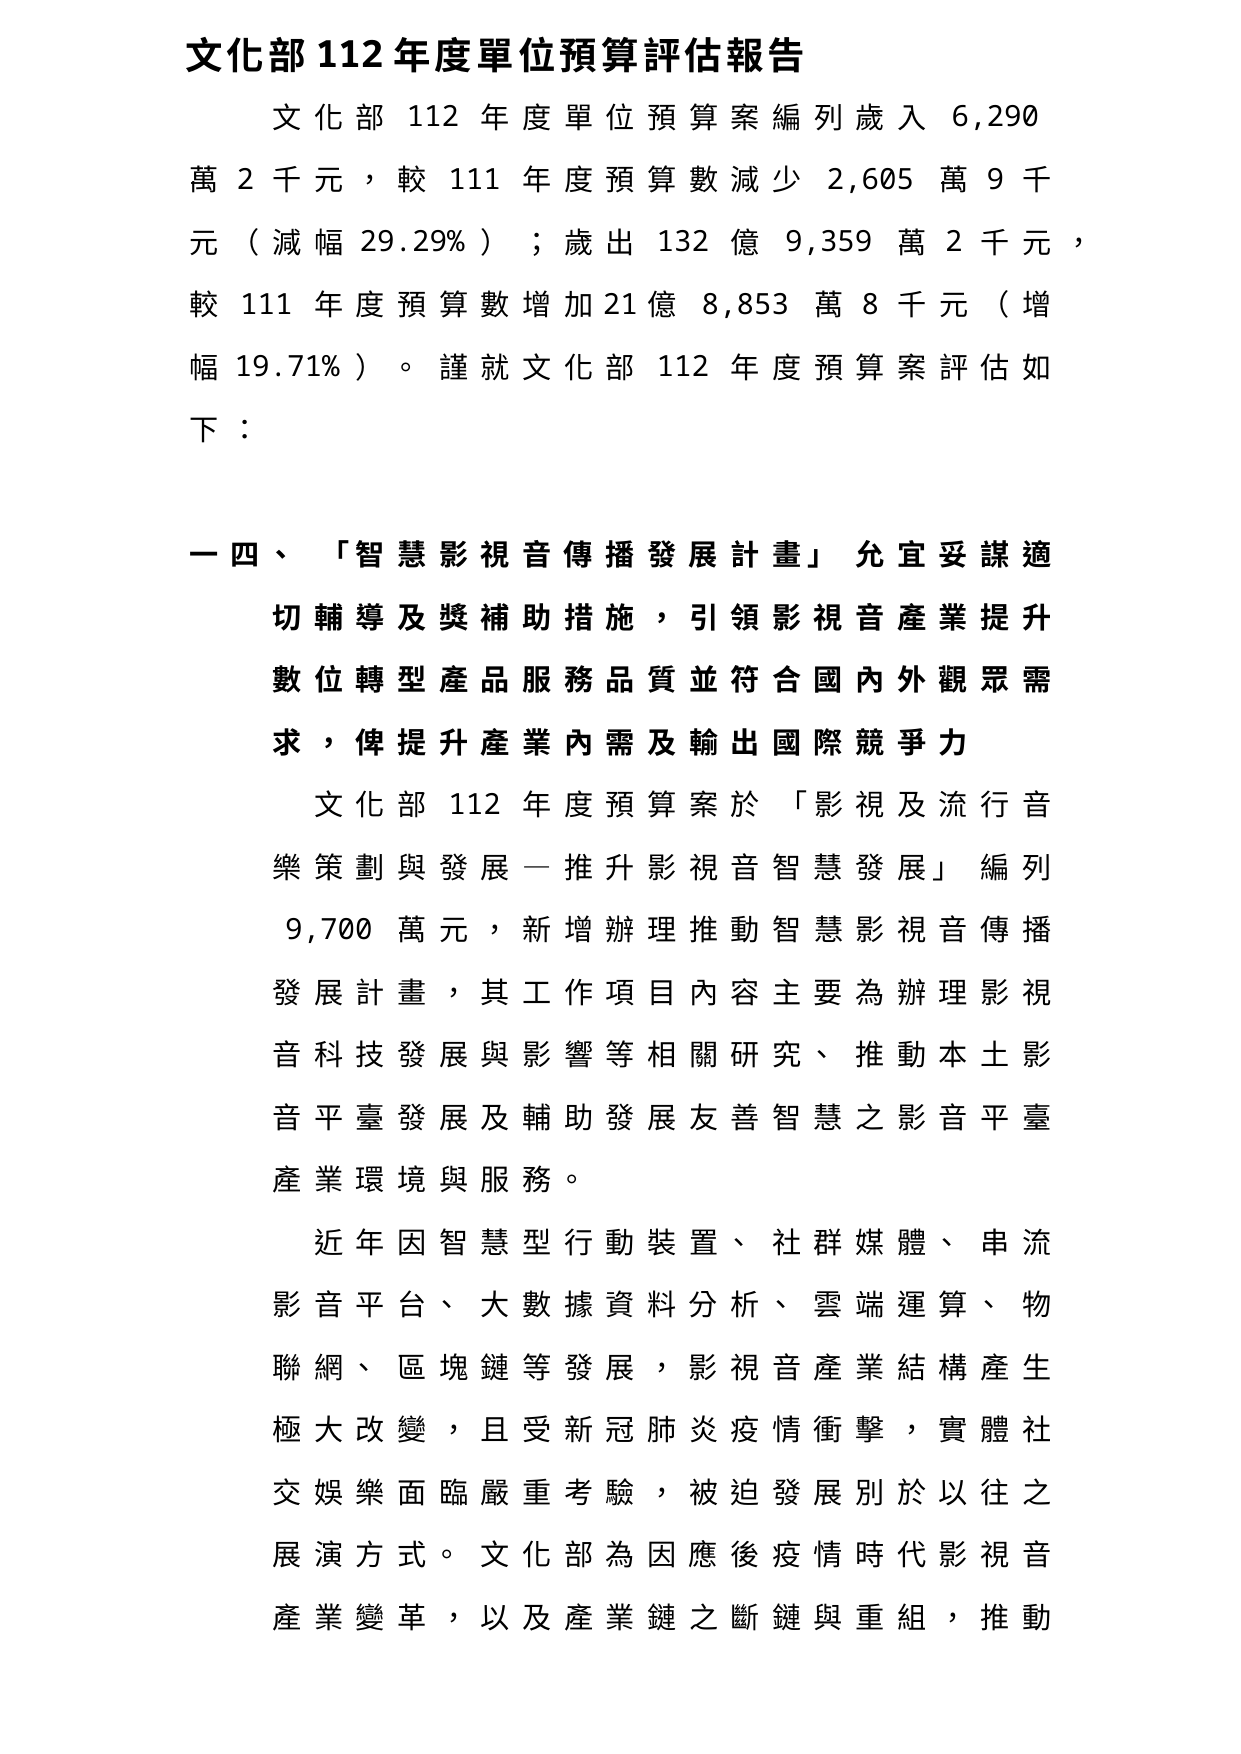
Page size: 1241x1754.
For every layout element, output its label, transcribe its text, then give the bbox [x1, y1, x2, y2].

text 文化部112年度預算案於「影視及流行音樂策劃與發展—推升影視音智慧發展」編列9,700萬元，新增辦理推動智慧影視音傳播發展計畫，其工作項目內容主要為辦理影視音科技發展與影響等相關研究、推動本土影音平臺發展及輔助發展友善智慧之影音平臺產業環境與服務。 [242, 761, 1058, 1199]
text 文化部112年度單位預算評估報告 [183, 11, 1058, 74]
text 一四、「智慧影視音傳播發展計畫」允宜妥謀適切輔導及獎補助措施，引領影視音產業提升數位轉型產品服務品質並符合國內外觀眾需求，俾提升產業內需及輸出國際競爭力 [183, 511, 1058, 761]
text 文化部112年度單位預算案編列歲入6,290萬2千元，較111年度預算數減少2,605萬9千元（減幅29.29%）；歲出132億9,359萬2千元，較111年度預算數增加21億8,853萬8千元（增幅19.71%）。謹就文化部112年度預算案評估如下： [183, 74, 1058, 449]
text 近年因智慧型行動裝置、社群媒體、串流影音平台、大數據資料分析、雲端運算、物聯網、區塊鏈等發展，影視音產業結構產生極大改變，且受新冠肺炎疫情衝擊，實體社交娛樂面臨嚴重考驗，被迫發展別於以往之展演方式。文化部為因應後疫情時代影視音產業變革，以及產業鏈之斷鏈與重組，推動 [242, 1199, 1058, 1636]
